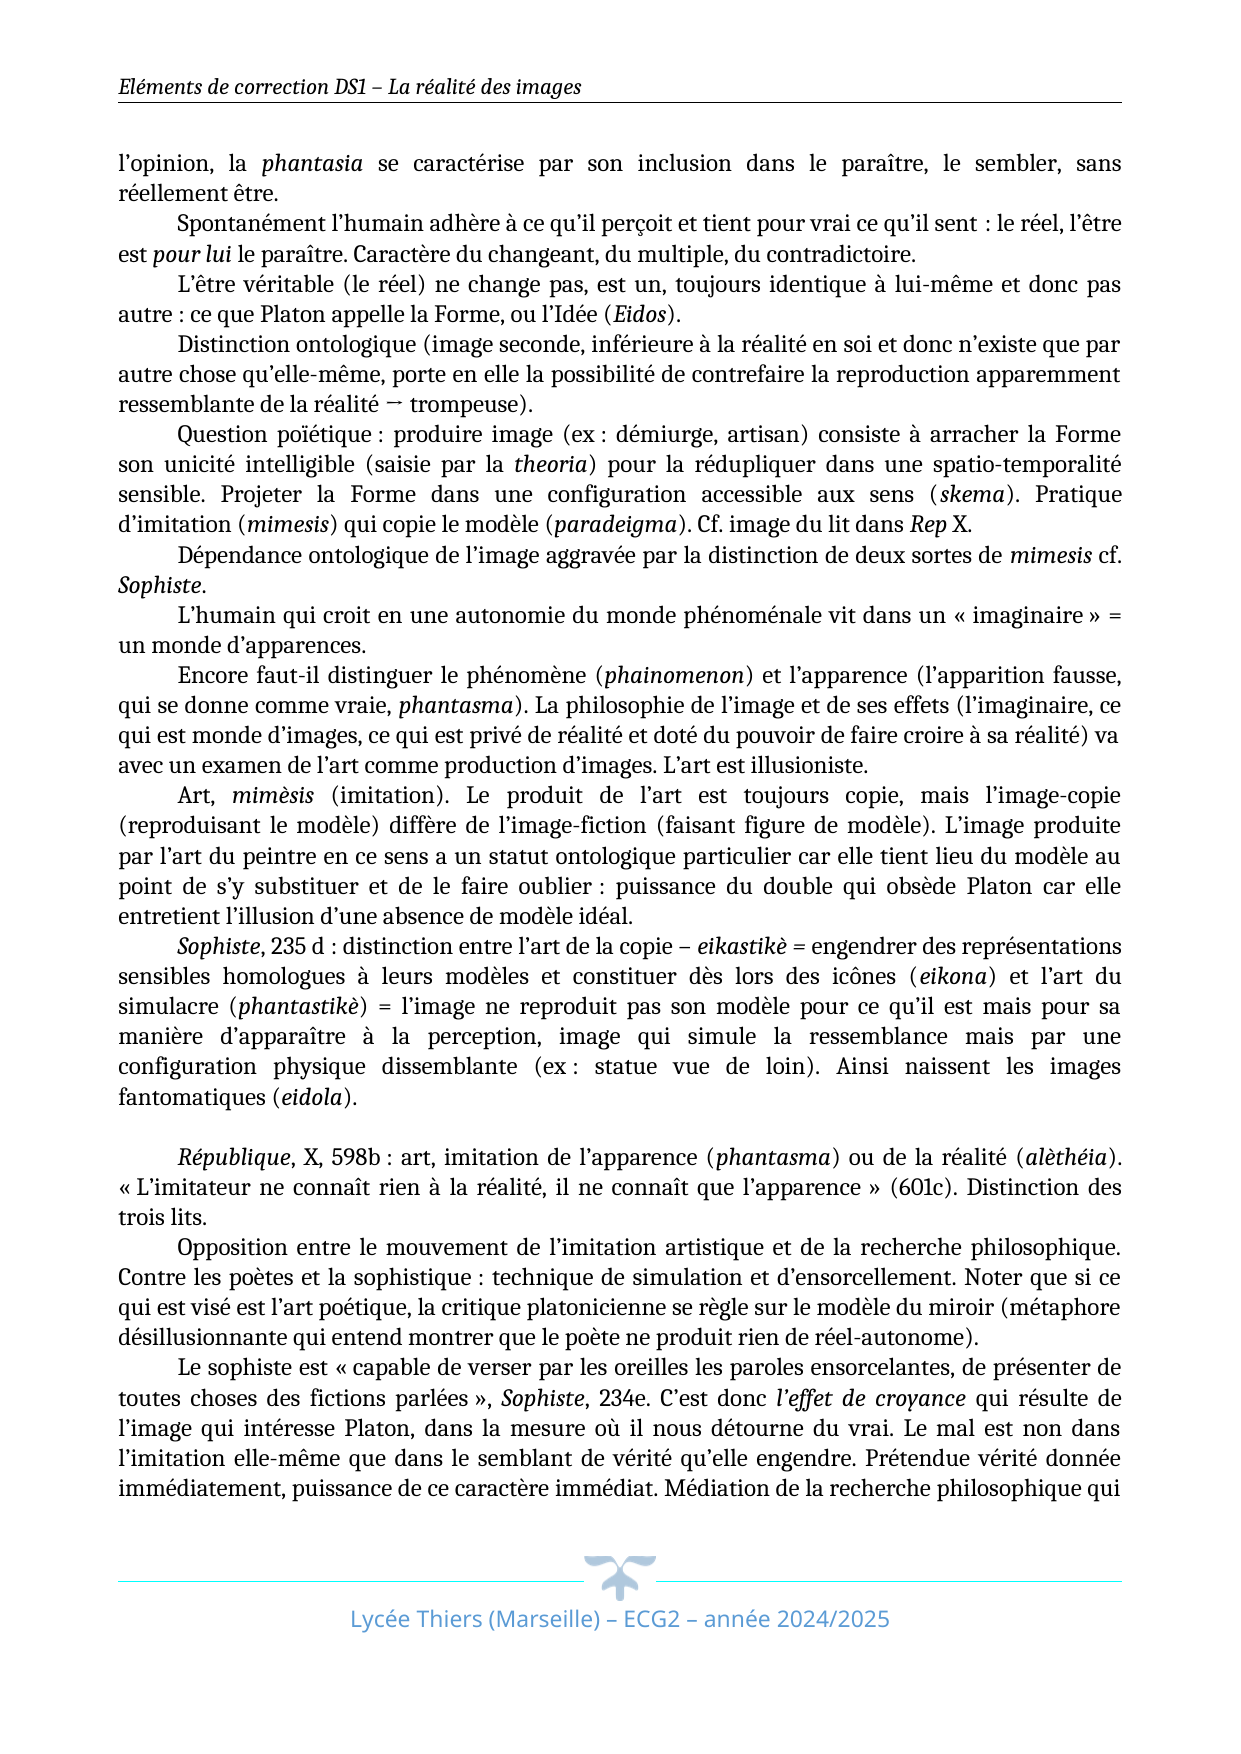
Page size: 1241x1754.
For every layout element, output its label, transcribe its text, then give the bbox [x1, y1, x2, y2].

text Distinction ontologique (image seconde, inférieure à la réalité en soi et donc n’existe que par autre chose qu’elle-même, porte en elle la possibilité de contrefaire la reproduction apparemment ressemblante de la réalité → trompeuse). [118, 330, 1122, 419]
text Dépendance ontologique de l’image aggravée par la distinction de deux sortes de mimesis cf. Sophiste. [118, 541, 1122, 599]
text Spontanément l’humain adhère à ce qu’il perçoit et tient pour vrai ce qu’il sent : le réel, l’être est pour lui le paraître. Caractère du changeant, du multiple, du contradictoire. [118, 209, 1122, 268]
text L’humain qui croit en une autonomie du monde phénoménale vit dans un « imaginaire » = un monde d’apparences. [118, 601, 1122, 659]
text République, X, 598b : art, imitation de l’apparence (phantasma) ou de la réalité (alèthéia). « L’imitateur ne connaît rien à la réalité, il ne connaît que l’apparence » (601c). Distinction des trois lits. [118, 1143, 1122, 1232]
picture [584, 1556, 656, 1601]
text Encore faut-il distinguer le phénomène (phainomenon) et l’apparence (l’apparition fausse, qui se donne comme vraie, phantasma). La philosophie de l’image et de ses effets (l’imaginaire, ce qui est monde d’images, ce qui est privé de réalité et doté du pouvoir de faire croire à sa réalité) va avec un examen de l’art comme production d’images. L’art est illusioniste. [118, 661, 1122, 780]
text Sophiste, 235 d : distinction entre l’art de la copie – eikastikè = engendrer des représentations sensibles homologues à leurs modèles et constituer dès lors des icônes (eikona) et l’art du simulacre (phantastikè) = l’image ne reproduit pas son modèle pour ce qu’il est mais pour sa manière d’apparaître à la perception, image qui simule la ressemblance mais par une configuration physique dissemblante (ex : statue vue de loin). Ainsi naissent les images fantomatiques (eidola). [118, 932, 1122, 1111]
text Art, mimèsis (imitation). Le produit de l’art est toujours copie, mais l’image-copie (reproduisant le modèle) diffère de l’image-fiction (faisant figure de modèle). L’image produite par l’art du peintre en ce sens a un statut ontologique particulier car elle tient lieu du modèle au point de s’y substituer et de le faire oublier : puissance du double qui obsède Platon car elle entretient l’illusion d’une absence de modèle idéal. [118, 781, 1122, 931]
text Question poïétique : produire image (ex : démiurge, artisan) consiste à arracher la Forme son unicité intelligible (saisie par la theoria) pour la rédupliquer dans une spatio-temporalité sensible. Projeter la Forme dans une configuration accessible aux sens (skema). Pratique d’imitation (mimesis) qui copie le modèle (paradeigma). Cf. image du lit dans Rep X. [118, 420, 1122, 539]
text Opposition entre le mouvement de l’imitation artistique et de la recherche philosophique. Contre les poètes et la sophistique : technique de simulation et d’ensorcellement. Noter que si ce qui est visé est l’art poétique, la critique platonicienne se règle sur le modèle du miroir (métaphore désillusionnante qui entend montrer que le poète ne produit rien de réel-autonome). [118, 1233, 1122, 1352]
text L’être véritable (le réel) ne change pas, est un, toujours identique à lui-même et donc pas autre : ce que Platon appelle la Forme, ou l’Idée (Eidos). [118, 269, 1122, 328]
text l’opinion, la phantasia se caractérise par son inclusion dans le paraître, le sembler, sans réellement être. [118, 149, 1122, 208]
text Le sophiste est « capable de verser par les oreilles les paroles ensorcelantes, de présenter de toutes choses des fictions parlées », Sophiste, 234e. C’est donc l’effet de croyance qui résulte de l’image qui intéresse Platon, dans la mesure où il nous détourne du vrai. Le mal est non dans l’imitation elle-même que dans le semblant de vérité qu’elle engendre. Prétendue vérité donnée immédiatement, puissance de ce caractère immédiat. Médiation de la recherche philosophique qui [118, 1353, 1122, 1502]
